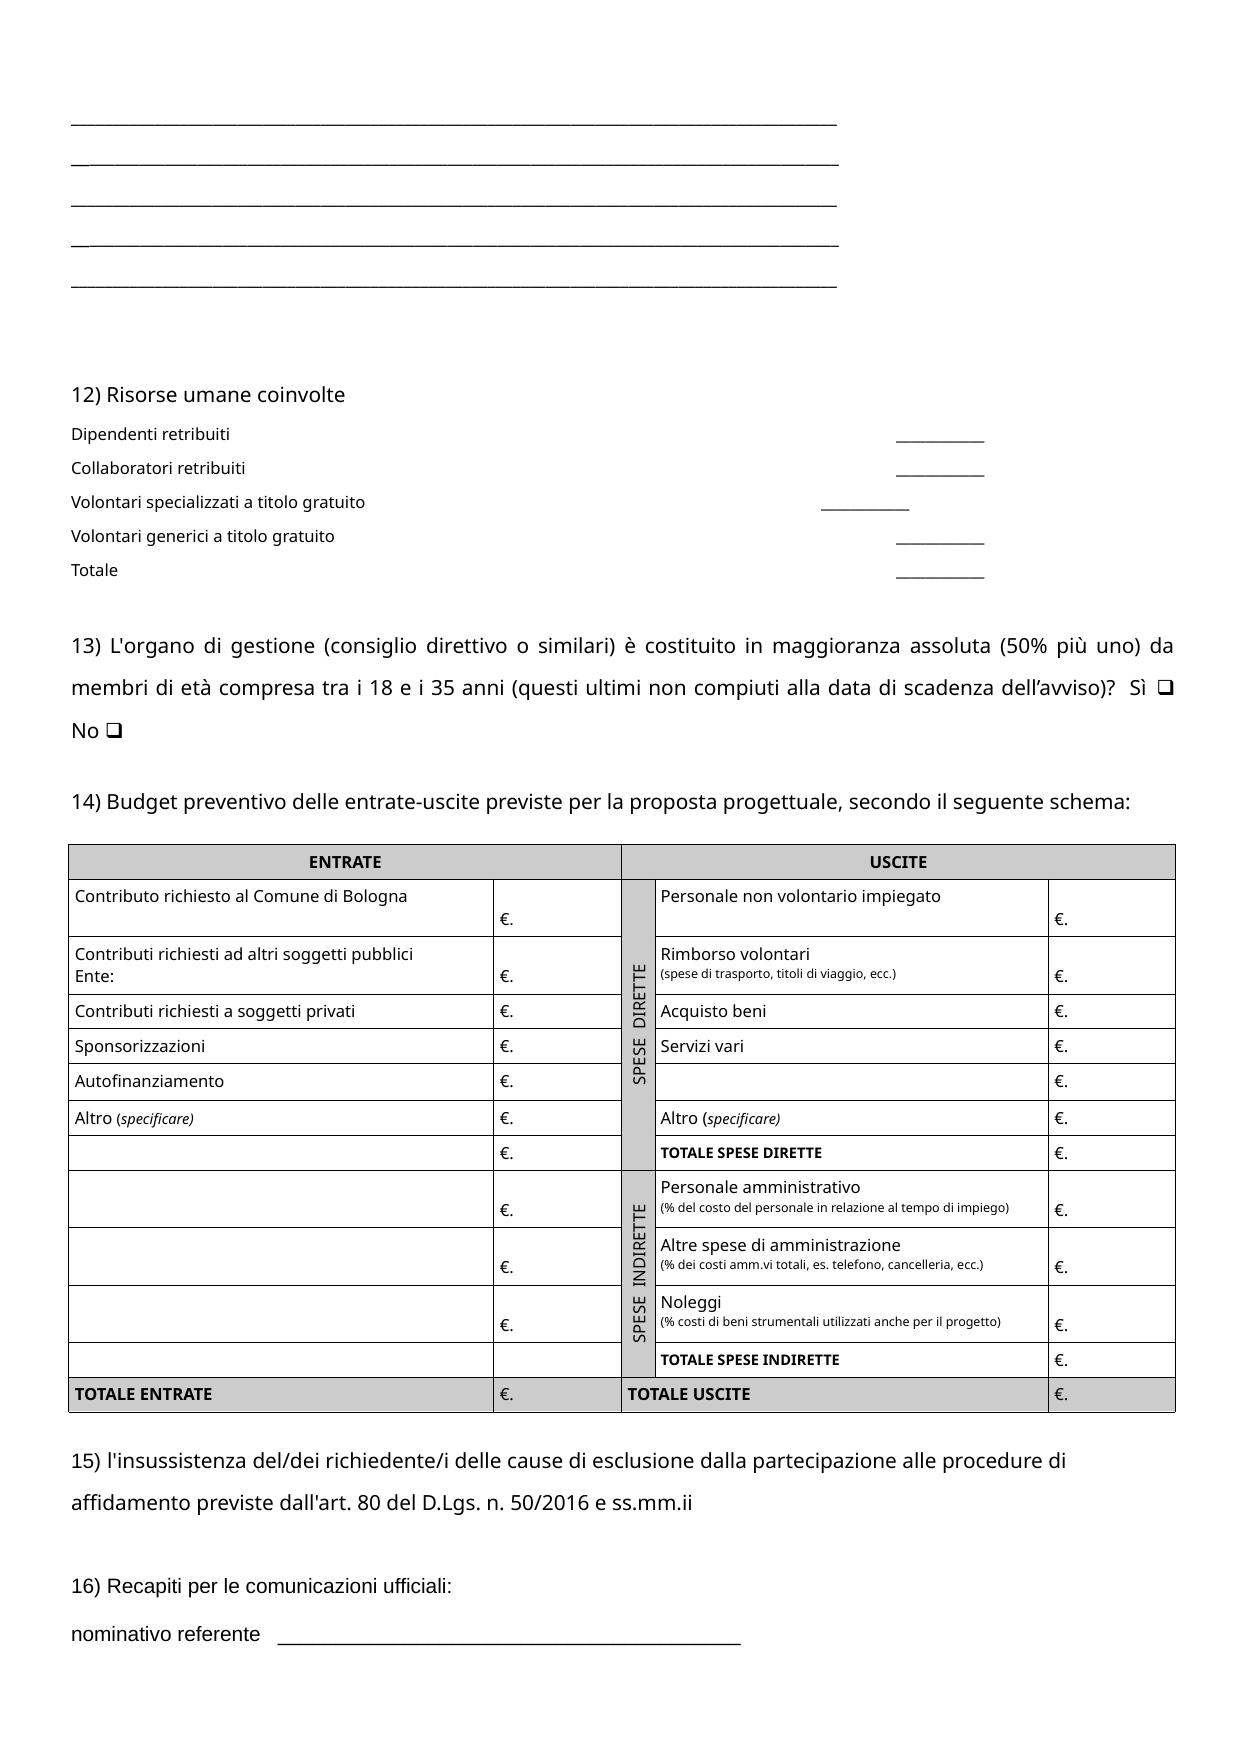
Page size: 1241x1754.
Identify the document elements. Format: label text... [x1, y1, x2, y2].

text ____________________________________________________________________________________________ [71, 222, 1175, 251]
text 12) Risorse umane coinvolte [71, 380, 1175, 408]
text nominativo referente ________________________________________ [71, 1622, 1175, 1646]
table_cell TOTALE SPESE DIRETTE [656, 1136, 1048, 1170]
table_cell [656, 1064, 1048, 1100]
text ____________________________________________________________________________________________ [71, 265, 1175, 291]
table_cell €. [494, 995, 621, 1028]
table_cell €. [1049, 880, 1175, 936]
table_cell [494, 1343, 621, 1377]
table_cell €. [494, 880, 621, 936]
table_cell Rimborso volontari (spese di trasporto, titoli di viaggio, ecc.) [656, 937, 1048, 993]
table_cell Contributi richiesti a soggetti privati [69, 995, 493, 1028]
table_cell SPESE INDIRETTE [622, 1171, 655, 1377]
table_cell [69, 1286, 493, 1342]
table_cell Personale non volontario impiegato [656, 880, 1048, 936]
table_cell Contributo richiesto al Comune di Bologna [69, 880, 493, 936]
text ____________________________________________________________________________________________ [71, 103, 1175, 129]
table_cell €. [494, 1029, 621, 1063]
table_cell Servizi vari [656, 1029, 1048, 1063]
text 14) Budget preventivo delle entrate-uscite previste per la proposta progettuale, secondo il seguente schema: [71, 787, 1175, 816]
text Collaboratori retribuiti ____________ [71, 456, 1175, 479]
table_cell €. [494, 1136, 621, 1170]
text Dipendenti retribuiti ____________ [71, 422, 1175, 445]
table_cell €. [494, 1378, 621, 1411]
table_cell SPESE DIRETTE [622, 880, 655, 1170]
table_cell Acquisto beni [656, 995, 1048, 1028]
table_cell €. [1049, 1286, 1175, 1342]
table_cell Altro (specificare) [69, 1101, 493, 1135]
table_cell €. [1049, 937, 1175, 993]
table_cell €. [1049, 1064, 1175, 1100]
table_cell €. [1049, 1228, 1175, 1284]
text 15) l'insussistenza del/dei richiedente/i delle cause di esclusione dalla partecipazione alle procedure di affidamento previste dall'art. 80 del D.Lgs. n. 50/2016 e ss.mm.ii [71, 1446, 1175, 1517]
table_cell TOTALE ENTRATE [69, 1378, 493, 1411]
table_cell Altro (specificare) [656, 1101, 1048, 1135]
text Volontari generici a titolo gratuito ____________ [71, 524, 1175, 547]
table_cell [69, 1228, 493, 1284]
text ____________________________________________________________________________________________ [71, 142, 1175, 170]
table_cell [69, 1343, 493, 1377]
table_cell Altre spese di amministrazione (% dei costi amm.vi totali, es. telefono, cancelleria, ecc.) [656, 1228, 1048, 1284]
table_cell TOTALE SPESE INDIRETTE [656, 1343, 1048, 1377]
table_cell €. [494, 937, 621, 993]
text Totale ____________ [71, 559, 1175, 581]
table_cell €. [1049, 1378, 1175, 1411]
table_cell €. [1049, 1029, 1175, 1063]
text 13) L'organo di gestione (consiglio direttivo o similari) è costituito in maggioranza assoluta (50% più uno) da membri di età compresa tra i 18 e i 35 anni (questi ultimi non compiuti alla data di scadenza dell’avviso)? Sì  No  [71, 631, 1175, 744]
table_cell €. [1049, 1171, 1175, 1227]
table_cell TOTALE USCITE [622, 1378, 1048, 1411]
table_cell Noleggi (% costi di beni strumentali utilizzati anche per il progetto) [656, 1286, 1048, 1342]
text ____________________________________________________________________________________________ [71, 184, 1175, 210]
table_cell Sponsorizzazioni [69, 1029, 493, 1063]
table_cell €. [1049, 1101, 1175, 1135]
table_cell €. [494, 1101, 621, 1135]
text Volontari specializzati a titolo gratuito ____________ [71, 491, 1175, 513]
table_cell €. [494, 1064, 621, 1100]
table_header ENTRATE [69, 845, 621, 879]
table_cell Contributi richiesti ad altri soggetti pubblici Ente: [69, 937, 493, 993]
table_cell €. [1049, 1136, 1175, 1170]
table_cell Autofinanziamento [69, 1064, 493, 1100]
text 16) Recapiti per le comunicazioni ufficiali: [71, 1574, 1175, 1598]
table_cell €. [494, 1171, 621, 1227]
table_cell [69, 1136, 493, 1170]
table_cell [69, 1171, 493, 1227]
table_header USCITE [622, 845, 1175, 879]
table_cell €. [494, 1228, 621, 1284]
table_cell Personale amministrativo (% del costo del personale in relazione al tempo di impiego) [656, 1171, 1048, 1227]
table_cell €. [494, 1286, 621, 1342]
table_cell €. [1049, 995, 1175, 1028]
table_cell €. [1049, 1343, 1175, 1377]
